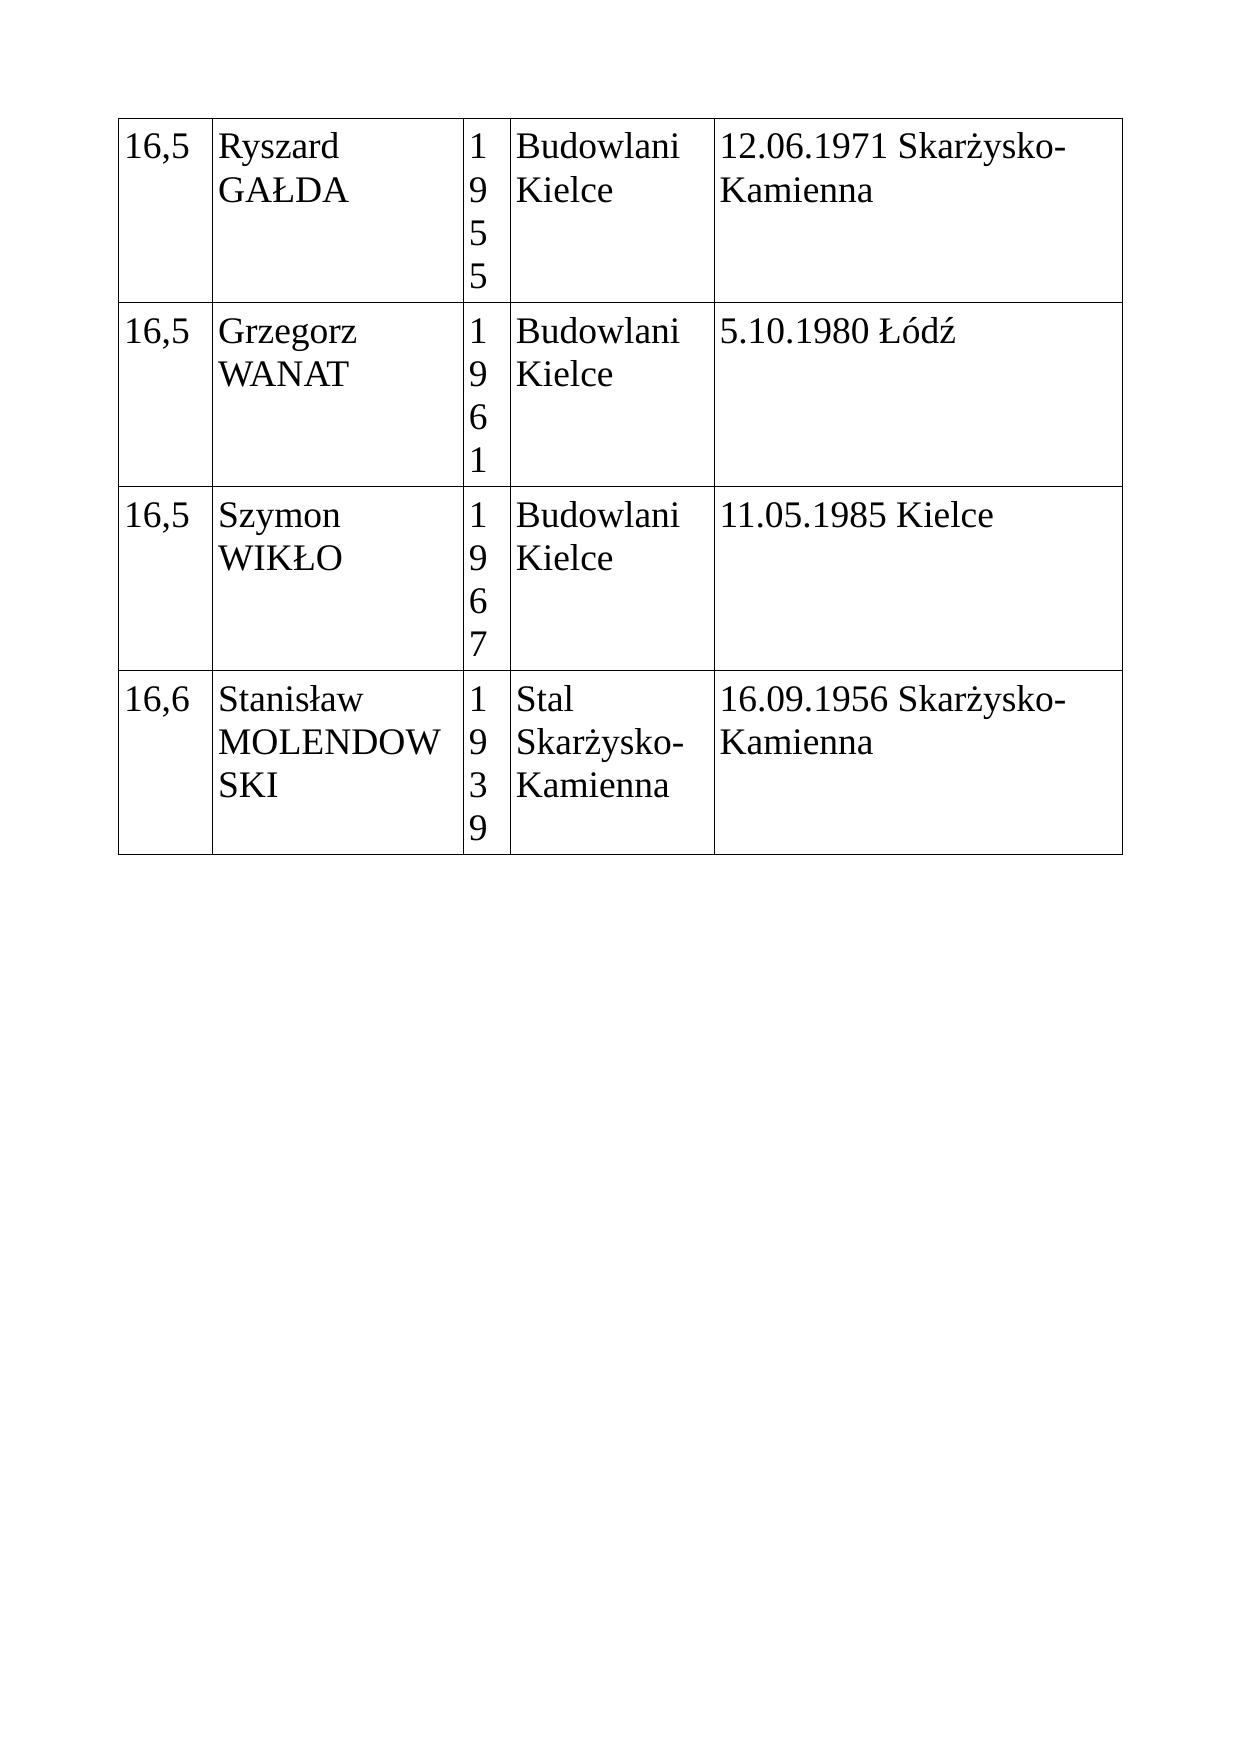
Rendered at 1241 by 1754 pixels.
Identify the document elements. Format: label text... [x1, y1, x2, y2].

table_cell 16,5 [119, 487, 212, 670]
table_cell 1939 [464, 671, 510, 854]
table_cell 1961 [464, 303, 510, 486]
table_cell Ryszard GAŁDA [213, 119, 463, 302]
table_cell Budowlani Kielce [511, 303, 714, 486]
table_cell 1955 [464, 119, 510, 302]
table_cell 16,6 [119, 671, 212, 854]
table_cell 5.10.1980 Łódź [715, 303, 1122, 486]
table_cell 1967 [464, 487, 510, 670]
table_cell Grzegorz WANAT [213, 303, 463, 486]
table_cell 16.09.1956 Skarżysko-Kamienna [715, 671, 1122, 854]
table_cell Budowlani Kielce [511, 487, 714, 670]
table_cell 16,5 [119, 119, 212, 302]
table_cell 16,5 [119, 303, 212, 486]
table_cell 11.05.1985 Kielce [715, 487, 1122, 670]
table_cell Szymon WIKŁO [213, 487, 463, 670]
table_cell Stal Skarżysko-Kamienna [511, 671, 714, 854]
table_cell Budowlani Kielce [511, 119, 714, 302]
table_cell 12.06.1971 Skarżysko-Kamienna [715, 119, 1122, 302]
table_cell Stanisław MOLENDOWSKI [213, 671, 463, 854]
